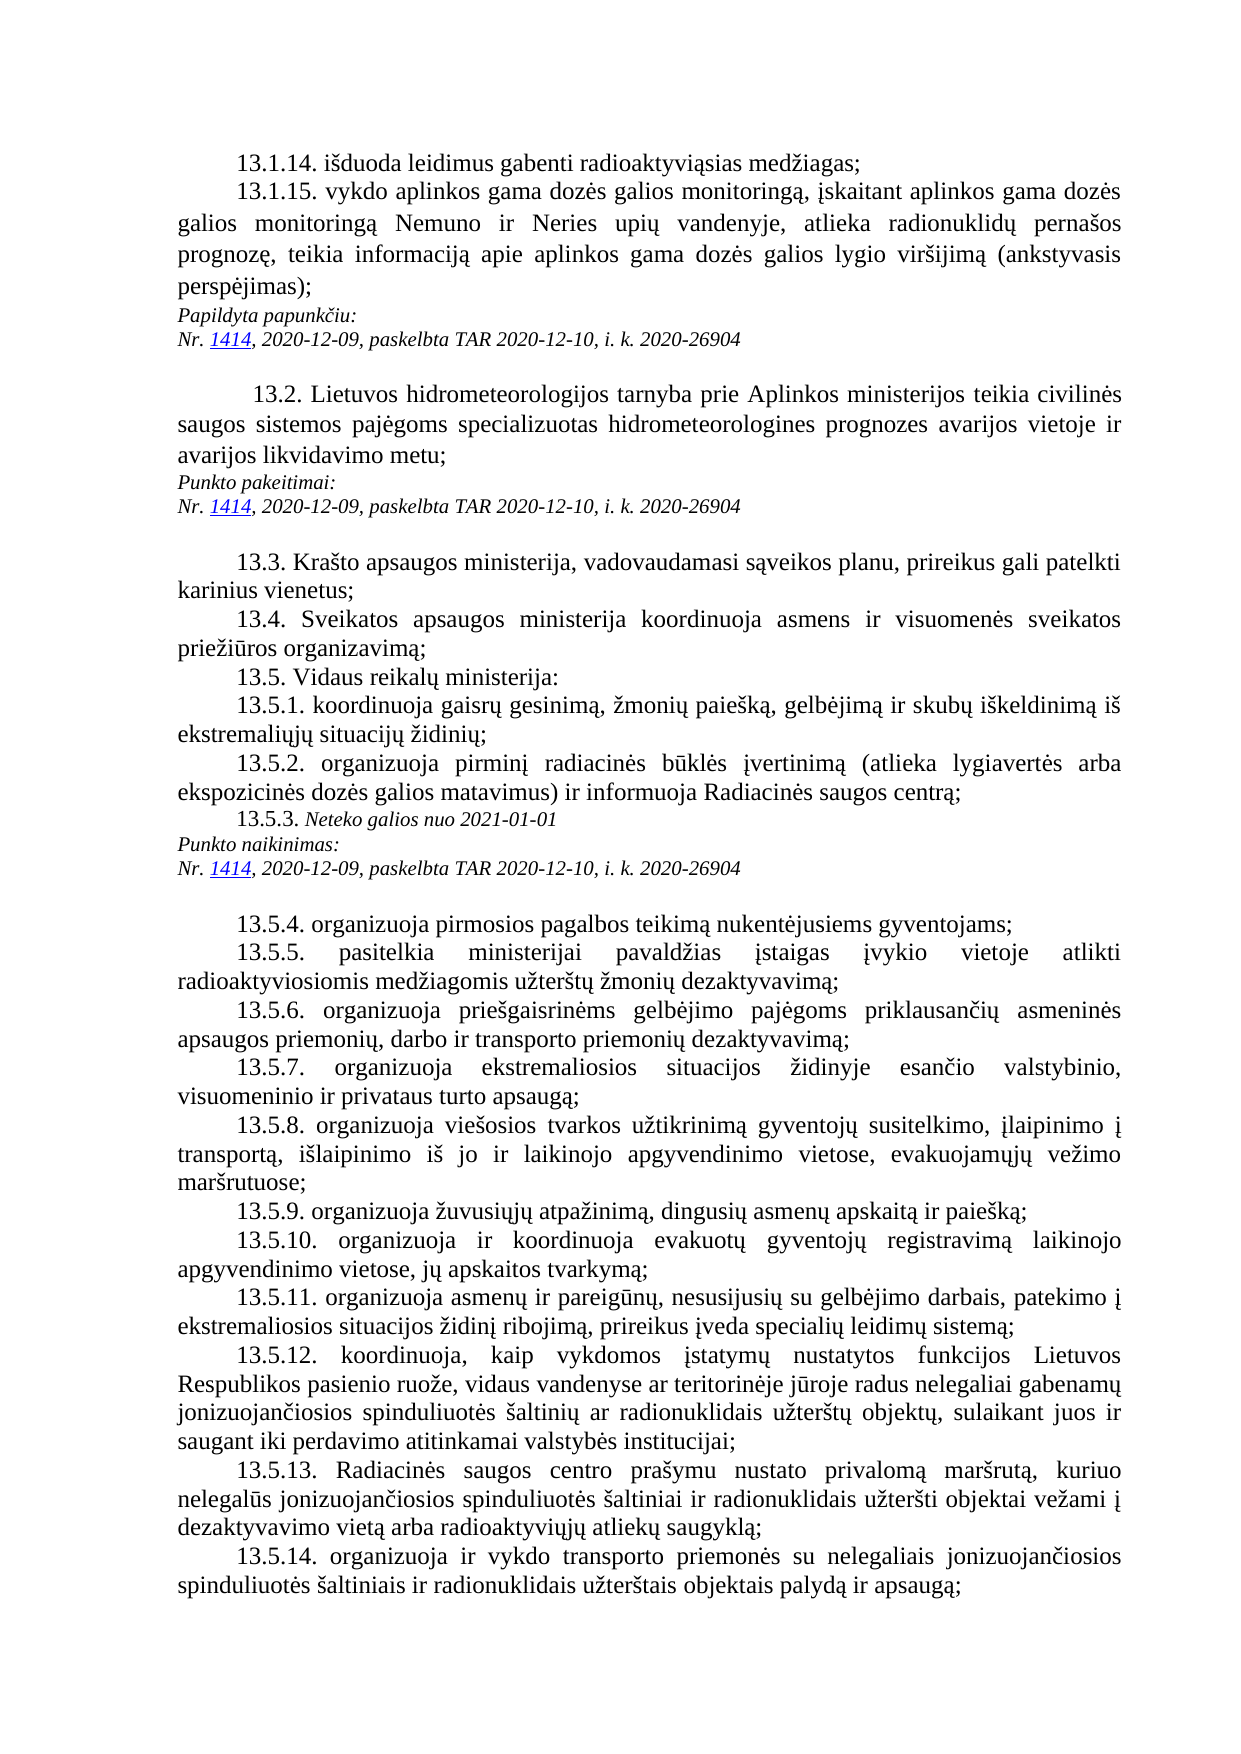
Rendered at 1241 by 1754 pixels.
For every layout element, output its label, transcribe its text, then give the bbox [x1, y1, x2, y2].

text 13.5.6. organizuoja priešgaisrinėms gelbėjimo pajėgoms priklausančių asmeninės apsaugos priemonių, darbo ir transporto priemonių dezaktyvavimą; [177, 995, 1122, 1052]
text 13.1.14. išduoda leidimus gabenti radioaktyviąsias medžiagas; [177, 148, 1122, 176]
text 13.5.2. organizuoja pirminį radiacinės būklės įvertinimą (atlieka lygiavertės arba ekspozicinės dozės galios matavimus) ir informuoja Radiacinės saugos centrą; [177, 748, 1122, 805]
text 13.5.1. koordinuoja gaisrų gesinimą, žmonių paiešką, gelbėjimą ir skubų iškeldinimą iš ekstremaliųjų situacijų židinių; [177, 690, 1122, 748]
text 13.5.4. organizuoja pirmosios pagalbos teikimą nukentėjusiems gyventojams; [177, 909, 1122, 937]
text Punkto naikinimas: [177, 832, 1122, 856]
text 13.5.8. organizuoja viešosios tvarkos užtikrinimą gyventojų susitelkimo, įlaipinimo į transportą, išlaipinimo iš jo ir laikinojo apgyvendinimo vietose, evakuojamųjų vežimo maršrutuose; [177, 1110, 1122, 1196]
text 13.5.9. organizuoja žuvusiųjų atpažinimą, dingusių asmenų apskaitą ir paiešką; [177, 1196, 1122, 1225]
text 13.5.3. Neteko galios nuo 2021-01-01 [177, 805, 1122, 832]
text Papildyta papunkčiu: [177, 303, 1122, 327]
text 13.5.13. Radiacinės saugos centro prašymu nustato privalomą maršrutą, kuriuo nelegalūs jonizuojančiosios spinduliuotės šaltiniai ir radionuklidais užteršti objektai vežami į dezaktyvavimo vietą arba radioaktyviųjų atliekų saugyklą; [177, 1455, 1122, 1541]
text 13.4. Sveikatos apsaugos ministerija koordinuoja asmens ir visuomenės sveikatos priežiūros organizavimą; [177, 604, 1122, 662]
text 13.5. Vidaus reikalų ministerija: [177, 662, 1122, 690]
text 13.5.14. organizuoja ir vykdo transporto priemonės su nelegaliais jonizuojančiosios spinduliuotės šaltiniais ir radionuklidais užterštais objektais palydą ir apsaugą; [177, 1541, 1122, 1599]
text 13.3. Krašto apsaugos ministerija, vadovaudamasi sąveikos planu, prireikus gali patelkti karinius vienetus; [177, 547, 1122, 604]
text 13.5.10. organizuoja ir koordinuoja evakuotų gyventojų registravimą laikinojo apgyvendinimo vietose, jų apskaitos tvarkymą; [177, 1225, 1122, 1282]
text 13.5.11. organizuoja asmenų ir pareigūnų, nesusijusių su gelbėjimo darbais, patekimo į ekstremaliosios situacijos židinį ribojimą, prireikus įveda specialių leidimų sistemą; [177, 1282, 1122, 1340]
text 13.5.7. organizuoja ekstremaliosios situacijos židinyje esančio valstybinio, visuomeninio ir privataus turto apsaugą; [177, 1052, 1122, 1110]
text 13.5.12. koordinuoja, kaip vykdomos įstatymų nustatytos funkcijos Lietuvos Respublikos pasienio ruože, vidaus vandenyse ar teritorinėje jūroje radus nelegaliai gabenamų jonizuojančiosios spinduliuotės šaltinių ar radionuklidais užterštų objektų, sulaikant juos ir saugant iki perdavimo atitinkamai valstybės institucijai; [177, 1340, 1122, 1455]
text Punkto pakeitimai: [177, 470, 1122, 494]
text 13.1.15. vykdo aplinkos gama dozės galios monitoringą, įskaitant aplinkos gama dozės galios monitoringą Nemuno ir Neries upių vandenyje, atlieka radionuklidų pernašos prognozę, teikia informaciją apie aplinkos gama dozės galios lygio viršijimą (ankstyvasis perspėjimas); [177, 176, 1122, 300]
text 13.5.5. pasitelkia ministerijai pavaldžias įstaigas įvykio vietoje atlikti radioaktyviosiomis medžiagomis užterštų žmonių dezaktyvavimą; [177, 937, 1122, 995]
text Nr. 1414, 2020-12-09, paskelbta TAR 2020-12-10, i. k. 2020-26904 [177, 494, 1122, 518]
text 13.2. Lietuvos hidrometeorologijos tarnyba prie Aplinkos ministerijos teikia civilinės saugos sistemos pajėgoms specializuotas hidrometeorologines prognozes avarijos vietoje ir avarijos likvidavimo metu; [177, 379, 1122, 468]
text Nr. 1414, 2020-12-09, paskelbta TAR 2020-12-10, i. k. 2020-26904 [177, 327, 1122, 351]
text Nr. 1414, 2020-12-09, paskelbta TAR 2020-12-10, i. k. 2020-26904 [177, 856, 1122, 880]
